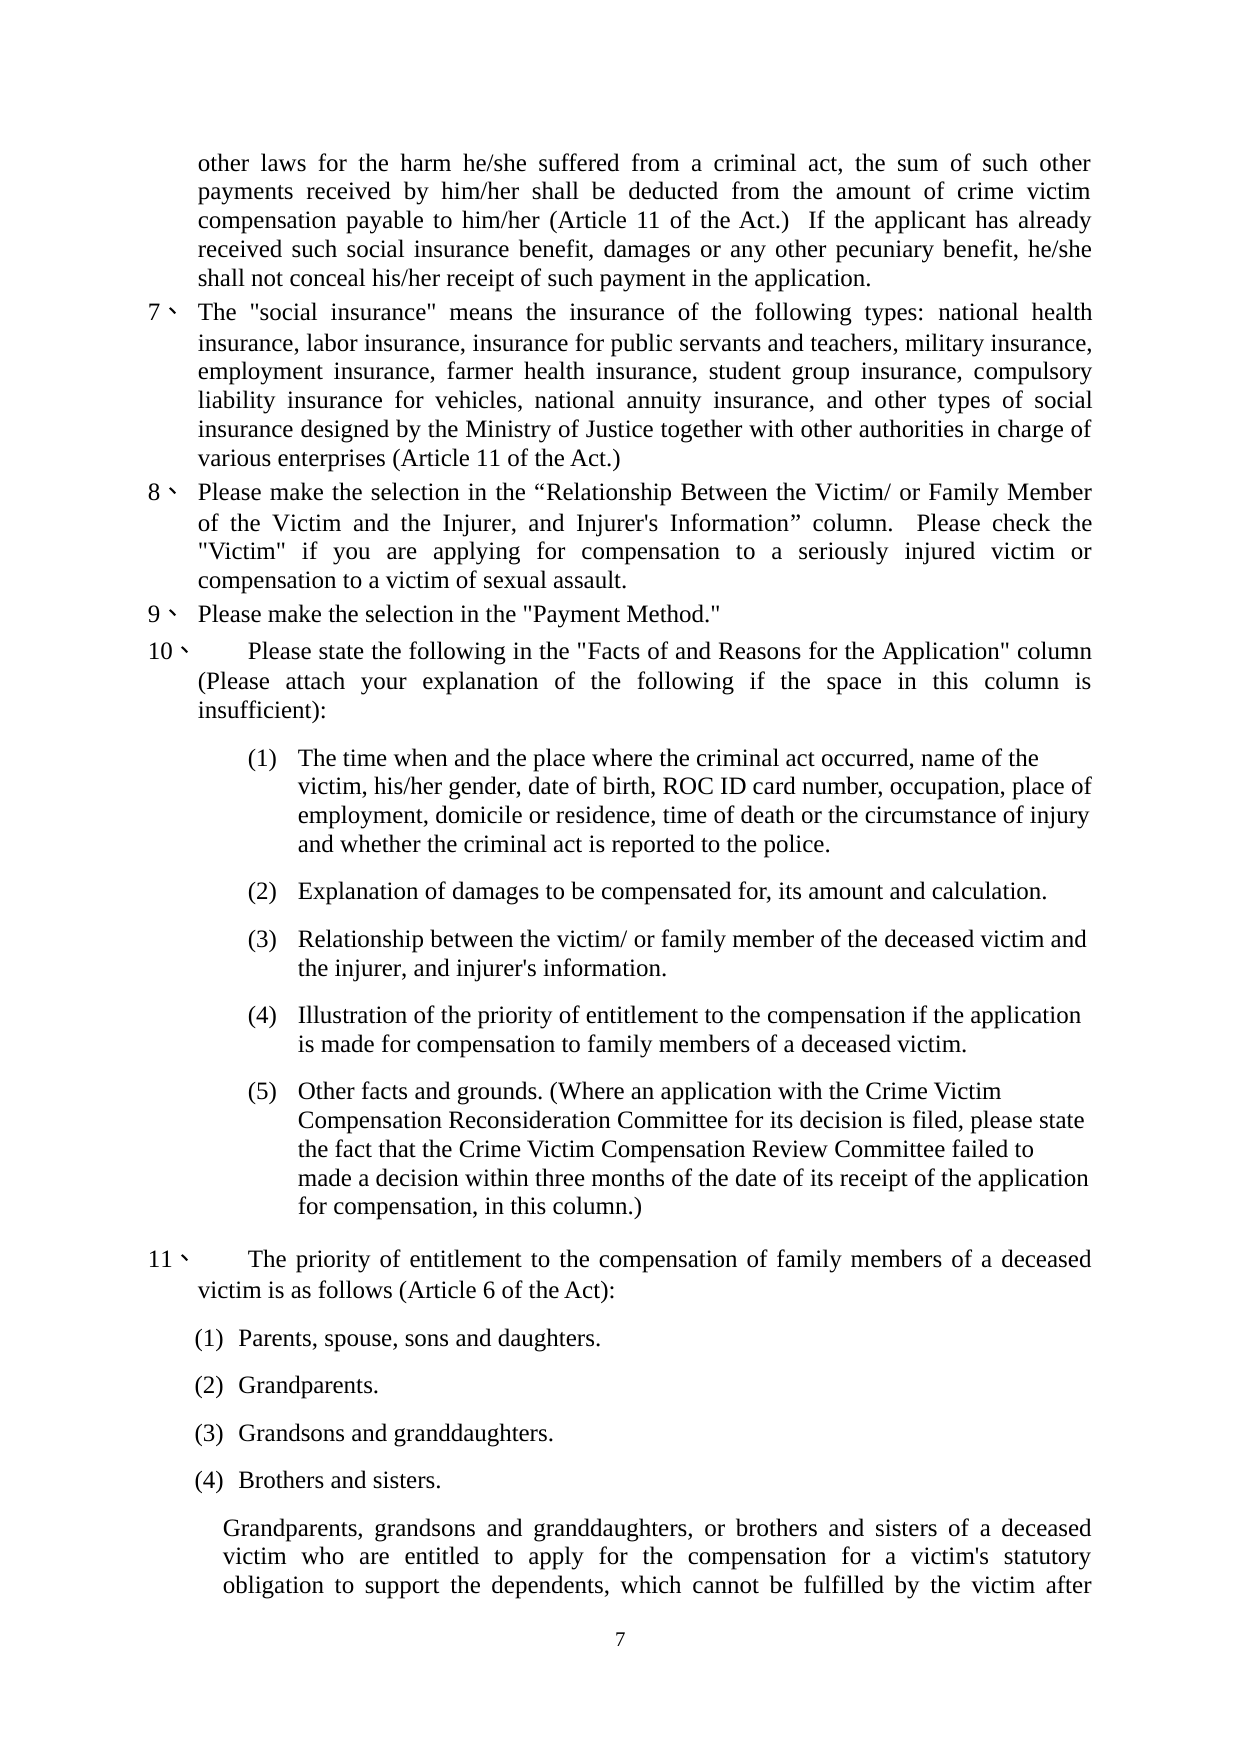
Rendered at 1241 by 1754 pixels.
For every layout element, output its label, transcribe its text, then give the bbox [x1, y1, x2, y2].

list Brothers and sisters. [194, 1465, 1092, 1494]
list Other facts and grounds. (Where an application with the Crime Victim Compensation Reconsideration Committee for its decision is filed, please state the fact that the Crime Victim Compensation Review Committee failed to made a decision within three months of the date of its receipt of the application for compensation, in this column.) [248, 1076, 1092, 1220]
list Please make the selection in the “Relationship Between the Victim/ or Family Member of the Victim and the Injurer, and Injurer's Information” column. Please check the "Victim" if you are applying for compensation to a seriously injured victim or compensation to a victim of sexual assault. [148, 471, 1092, 594]
text Grandparents, grandsons and granddaughters, or brothers and sisters of a deceased victim who are entitled to apply for the compensation for a victim's statutory obligation to support the dependents, which cannot be fulfilled by the victim after [223, 1513, 1092, 1599]
list The priority of entitlement to the compensation of family members of a deceased victim is as follows (Article 6 of the Act): [148, 1239, 1092, 1304]
list other laws for the harm he/she suffered from a criminal act, the sum of such other payments received by him/her shall be deducted from the amount of crime victim compensation payable to him/her (Article 11 of the Act.) If the applicant has already received such social insurance benefit, damages or any other pecuniary benefit, he/she shall not conceal his/her receipt of such payment in the application. [148, 148, 1092, 291]
list Relationship between the victim/ or family member of the deceased victim and the injurer, and injurer's information. [248, 924, 1092, 981]
list Grandsons and granddaughters. [194, 1418, 1092, 1446]
list The time when and the place where the criminal act occurred, name of the victim, his/her gender, date of birth, ROC ID card number, occupation, place of employment, domicile or residence, time of death or the circumstance of injury and whether the criminal act is reported to the police. [248, 743, 1092, 858]
list Grandparents. [194, 1370, 1092, 1399]
list Explanation of damages to be compensated for, its amount and calculation. [248, 876, 1092, 905]
list Please state the following in the "Facts of and Reasons for the Application" column (Please attach your explanation of the following if the space in this column is insufficient): [148, 630, 1092, 724]
list The "social insurance" means the insurance of the following types: national health insurance, labor insurance, insurance for public servants and teachers, military insurance, employment insurance, farmer health insurance, student group insurance, compulsory liability insurance for vehicles, national annuity insurance, and other types of social insurance designed by the Ministry of Justice together with other authorities in charge of various enterprises (Article 11 of the Act.) [148, 291, 1092, 471]
list Please make the selection in the "Payment Method." [148, 594, 1092, 630]
list Parents, spouse, sons and daughters. [194, 1323, 1092, 1351]
list Illustration of the priority of entitlement to the compensation if the application is made for compensation to family members of a deceased victim. [248, 1000, 1092, 1058]
